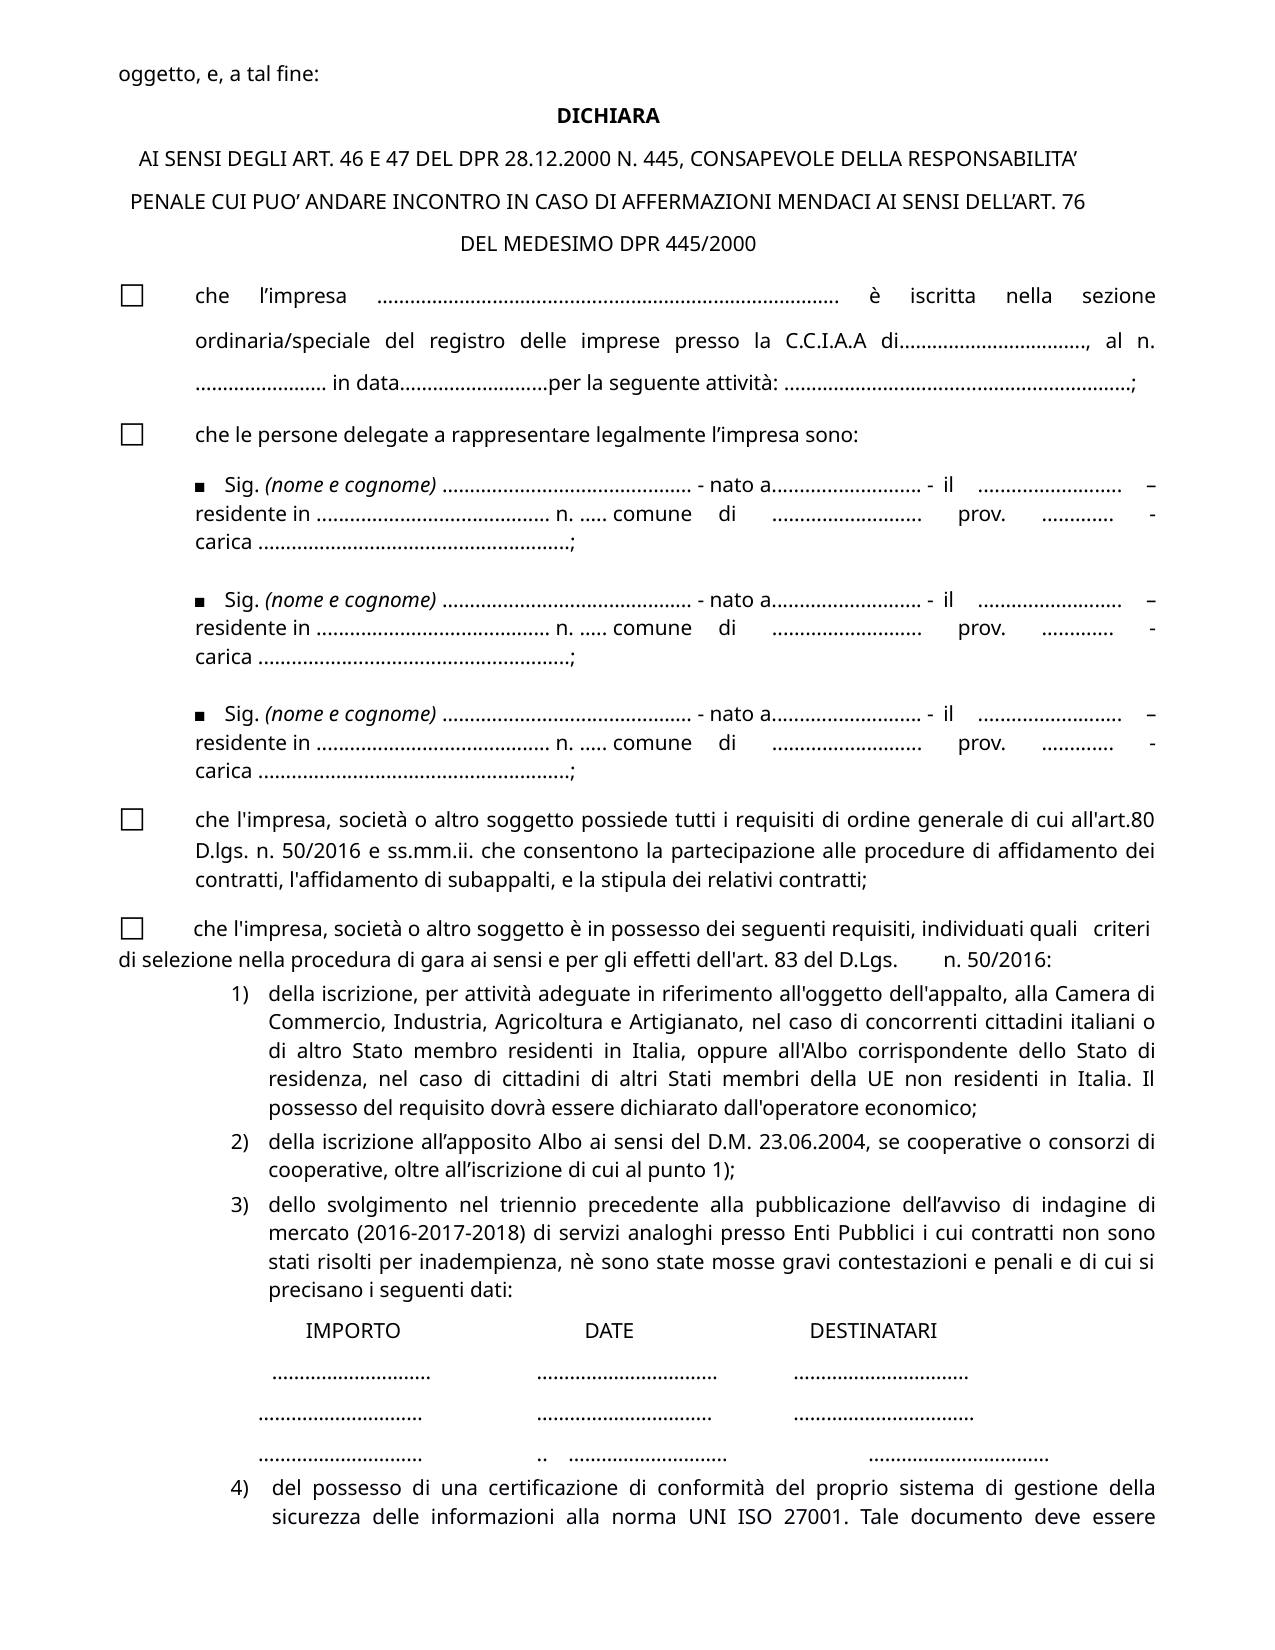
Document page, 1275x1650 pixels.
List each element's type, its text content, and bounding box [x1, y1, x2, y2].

list ……………………….. …………………………… ………………………….. [236, 1357, 1157, 1386]
list della iscrizione, per attività adeguate in riferimento all'oggetto dell'appalto, alla Camera di Commercio, Industria, Agricoltura e Artigianato, nel caso di concorrenti cittadini italiani o di altro Stato membro residenti in Italia, oppure all'Albo corrispondente dello Stato di residenza, nel caso di cittadini di altri Stati membri della UE non residenti in Italia. Il possesso del requisito dovrà essere dichiarato dall'operatore economico; [231, 979, 1157, 1121]
list dello svolgimento nel triennio precedente alla pubblicazione dell’avviso di indagine di mercato (2016-2017-2018) di servizi analoghi presso Enti Pubblici i cui contratti non sono stati risolti per inadempienza, nè sono state mosse gravi contestazioni e penali e di cui si precisano i seguenti dati: [231, 1190, 1157, 1304]
text 4) del possesso di una certificazione di conformità del proprio sistema di gestione della sicurezza delle informazioni alla norma UNI ISO 27001. Tale documento deve essere [230, 1473, 1157, 1530]
text oggetto, e, a tal fine: [118, 59, 1157, 87]
text DICHIARA [118, 102, 1098, 130]
text □ che l'impresa, società o altro soggetto possiede tutti i requisiti di ordine generale di cui all'art.80 D.lgs. n. 50/2016 e ss.mm.ii. che consentono la partecipazione alle procedure di affidamento dei contratti, l'affidamento di subappalti, e la stipula dei relativi contratti; [118, 797, 1157, 893]
text ………………………… ………………………….. …………………………… [236, 1398, 1157, 1427]
text □ che le persone delegate a rappresentare legalmente l’impresa sono: [118, 411, 1157, 451]
text □ che l'impresa, società o altro soggetto è in possesso dei seguenti requisiti, individuati quali criteri di selezione nella procedura di gara ai sensi e per gli effetti dell'art. 83 del D.Lgs. n. 50/2016: [118, 905, 1157, 973]
list Sig. (nome e cognome) ……..................................….. - nato a........................... - il ..................…..... – residente in .......................................... n. ..... comune di ........................... prov. ............. - carica ........................................................; [195, 585, 1157, 670]
text ………………………… .. ……………………….. …………………………… [236, 1439, 1157, 1467]
list della iscrizione all’apposito Albo ai sensi del D.M. 23.06.2004, se cooperative o consorzi di cooperative, oltre all’iscrizione di cui al punto 1); [231, 1127, 1157, 1184]
list Sig. (nome e cognome) ……..................................….. - nato a........................... - il ..................…..... – residente in .......................................... n. ..... comune di ........................... prov. ............. - carica ........................................................; [195, 699, 1157, 785]
text AI SENSI DEGLI ART. 46 E 47 DEL DPR 28.12.2000 N. 445, CONSAPEVOLE DELLA RESPONSABILITA’ PENALE CUI PUO’ ANDARE INCONTRO IN CASO DI AFFERMAZIONI MENDACI AI SENSI DELL’ART. 76 DEL MEDESIMO DPR 445/2000 [118, 144, 1098, 258]
list Sig. (nome e cognome) ……..................................….. - nato a........................... - il ..................…..... – residente in .......................................... n. ..... comune di ........................... prov. ............. - carica ........................................................; [195, 471, 1157, 556]
list IMPORTO DATE DESTINATARI [268, 1316, 1157, 1345]
text □ che l’impresa …………………………................……………………………….. è iscritta nella sezione ordinaria/speciale del registro delle imprese presso la C.C.I.A.A di……………………………., al n. …………………… in data………………………per la seguente attività: ……………………...............……………………; [118, 272, 1157, 397]
